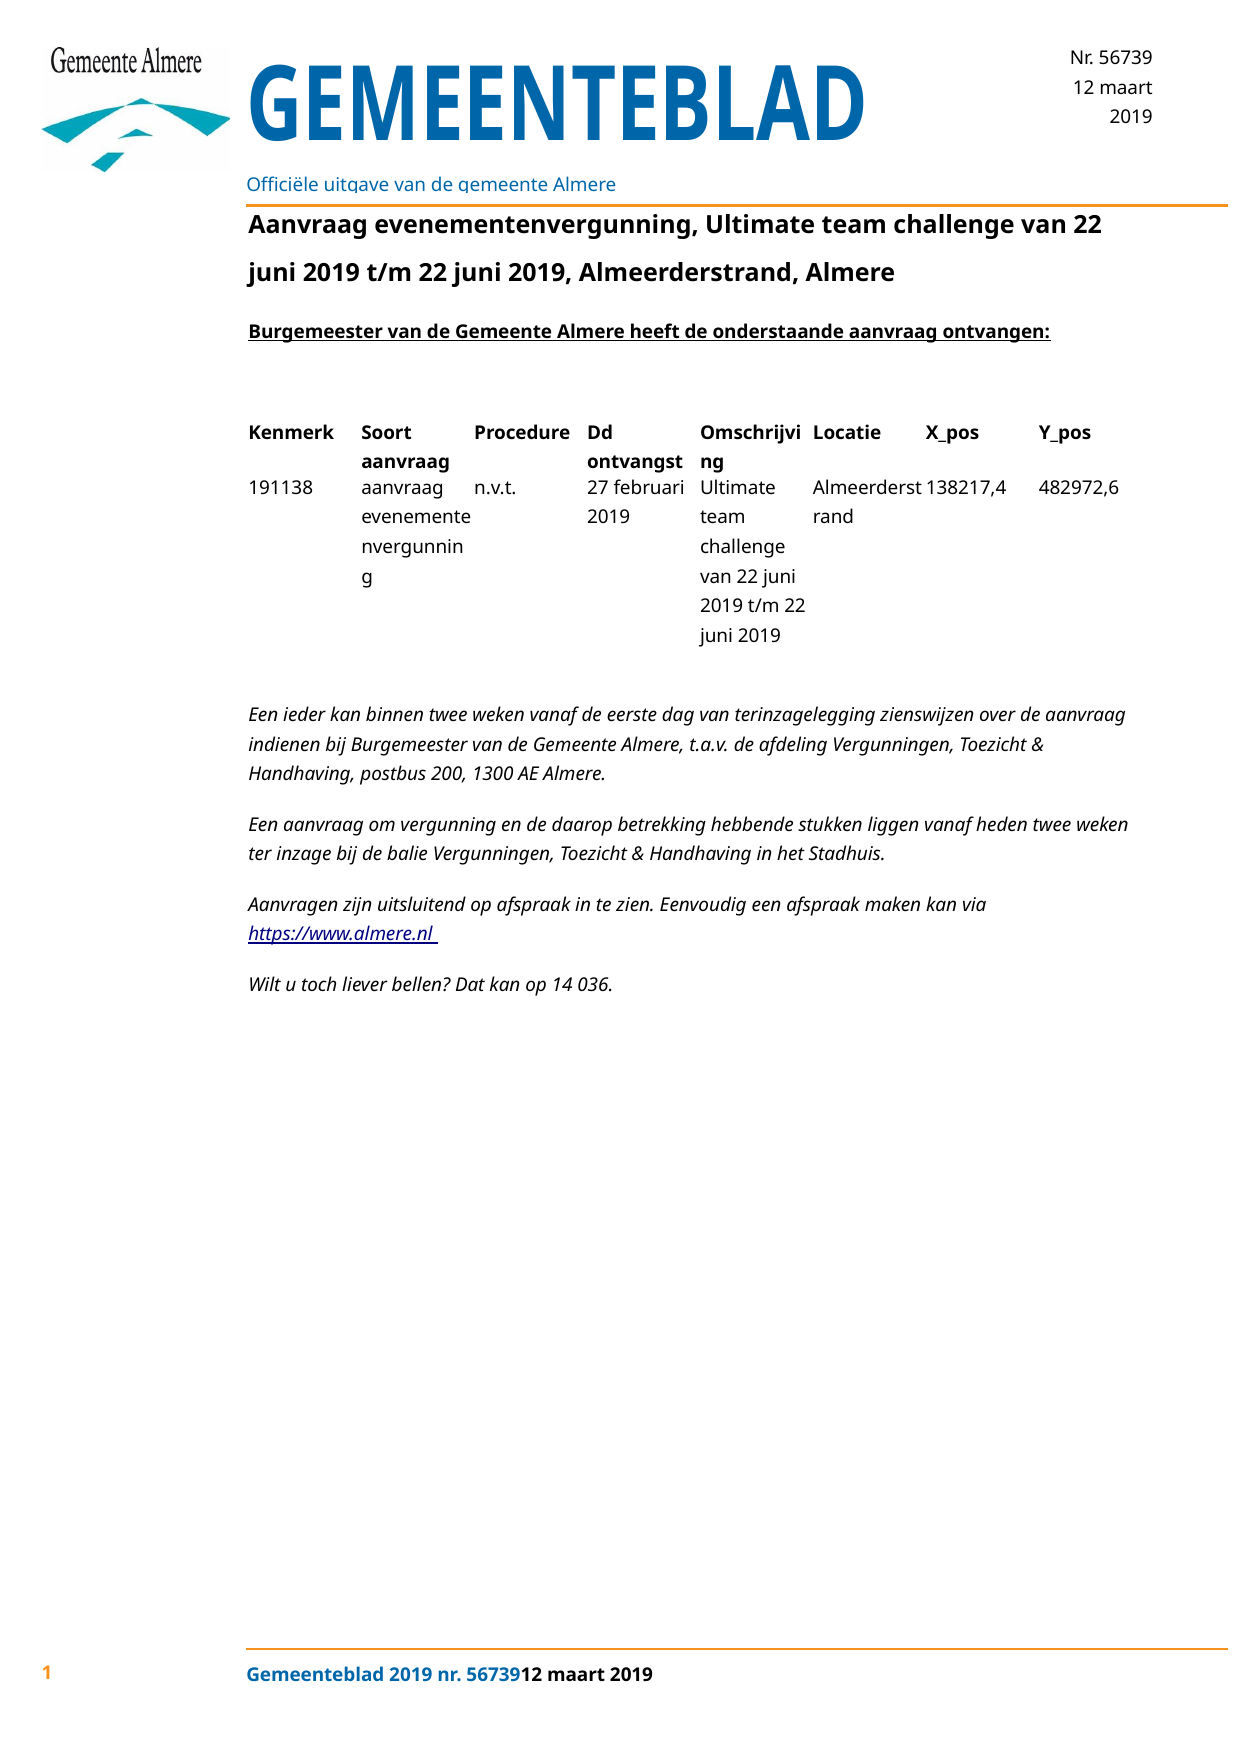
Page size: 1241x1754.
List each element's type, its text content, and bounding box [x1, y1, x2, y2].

table_header Y_pos [1039, 419, 1152, 474]
text Een ieder kan binnen twee weken vanaf de eerste dag van terinzagelegging zienswijzen over de aanvraag indienen bij Burgemeester van de Gemeente Almere, t.a.v. de afdeling Vergunningen, Toezicht & Handhaving, postbus 200, 1300 AE Almere. [248, 701, 1152, 786]
table_header Procedure [474, 419, 587, 474]
table_header Kenmerk [248, 419, 361, 474]
table_header X_pos [926, 419, 1038, 474]
table_cell aanvraag evenementenvergunning [361, 474, 474, 648]
table_header Soort aanvraag [361, 419, 474, 474]
table_cell Ultimate team challenge van 22 juni 2019 t/m 22 juni 2019 [700, 474, 813, 648]
text Aanvragen zijn uitsluitend op afspraak in te zien. Eenvoudig een afspraak maken kan via https://www.almere.nl [248, 891, 1152, 946]
text Aanvraag evenementenvergunning, Ultimate team challenge van 22 juni 2019 t/m 22 juni 2019, Almeerderstrand, Almere [248, 207, 1152, 288]
table_cell n.v.t. [474, 474, 587, 648]
text Wilt u toch liever bellen? Dat kan op 14 036. [248, 971, 1152, 997]
table_header Locatie [813, 419, 926, 474]
table_cell 138217,4 [926, 474, 1038, 648]
table_cell 482972,6 [1039, 474, 1152, 648]
table_header Dd ontvangst [587, 419, 700, 474]
text Burgemeester van de Gemeente Almere heeft de onderstaande aanvraag ontvangen: [248, 318, 1152, 344]
text Een aanvraag om vergunning en de daarop betrekking hebbende stukken liggen vanaf heden twee weken ter inzage bij de balie Vergunningen, Toezicht & Handhaving in het Stadhuis. [248, 811, 1152, 866]
table_cell 191138 [248, 474, 361, 648]
table_cell 27 februari 2019 [587, 474, 700, 648]
table_header Omschrijving [700, 419, 813, 474]
table_cell Almeerderstrand [813, 474, 926, 648]
picture [41, 47, 231, 172]
